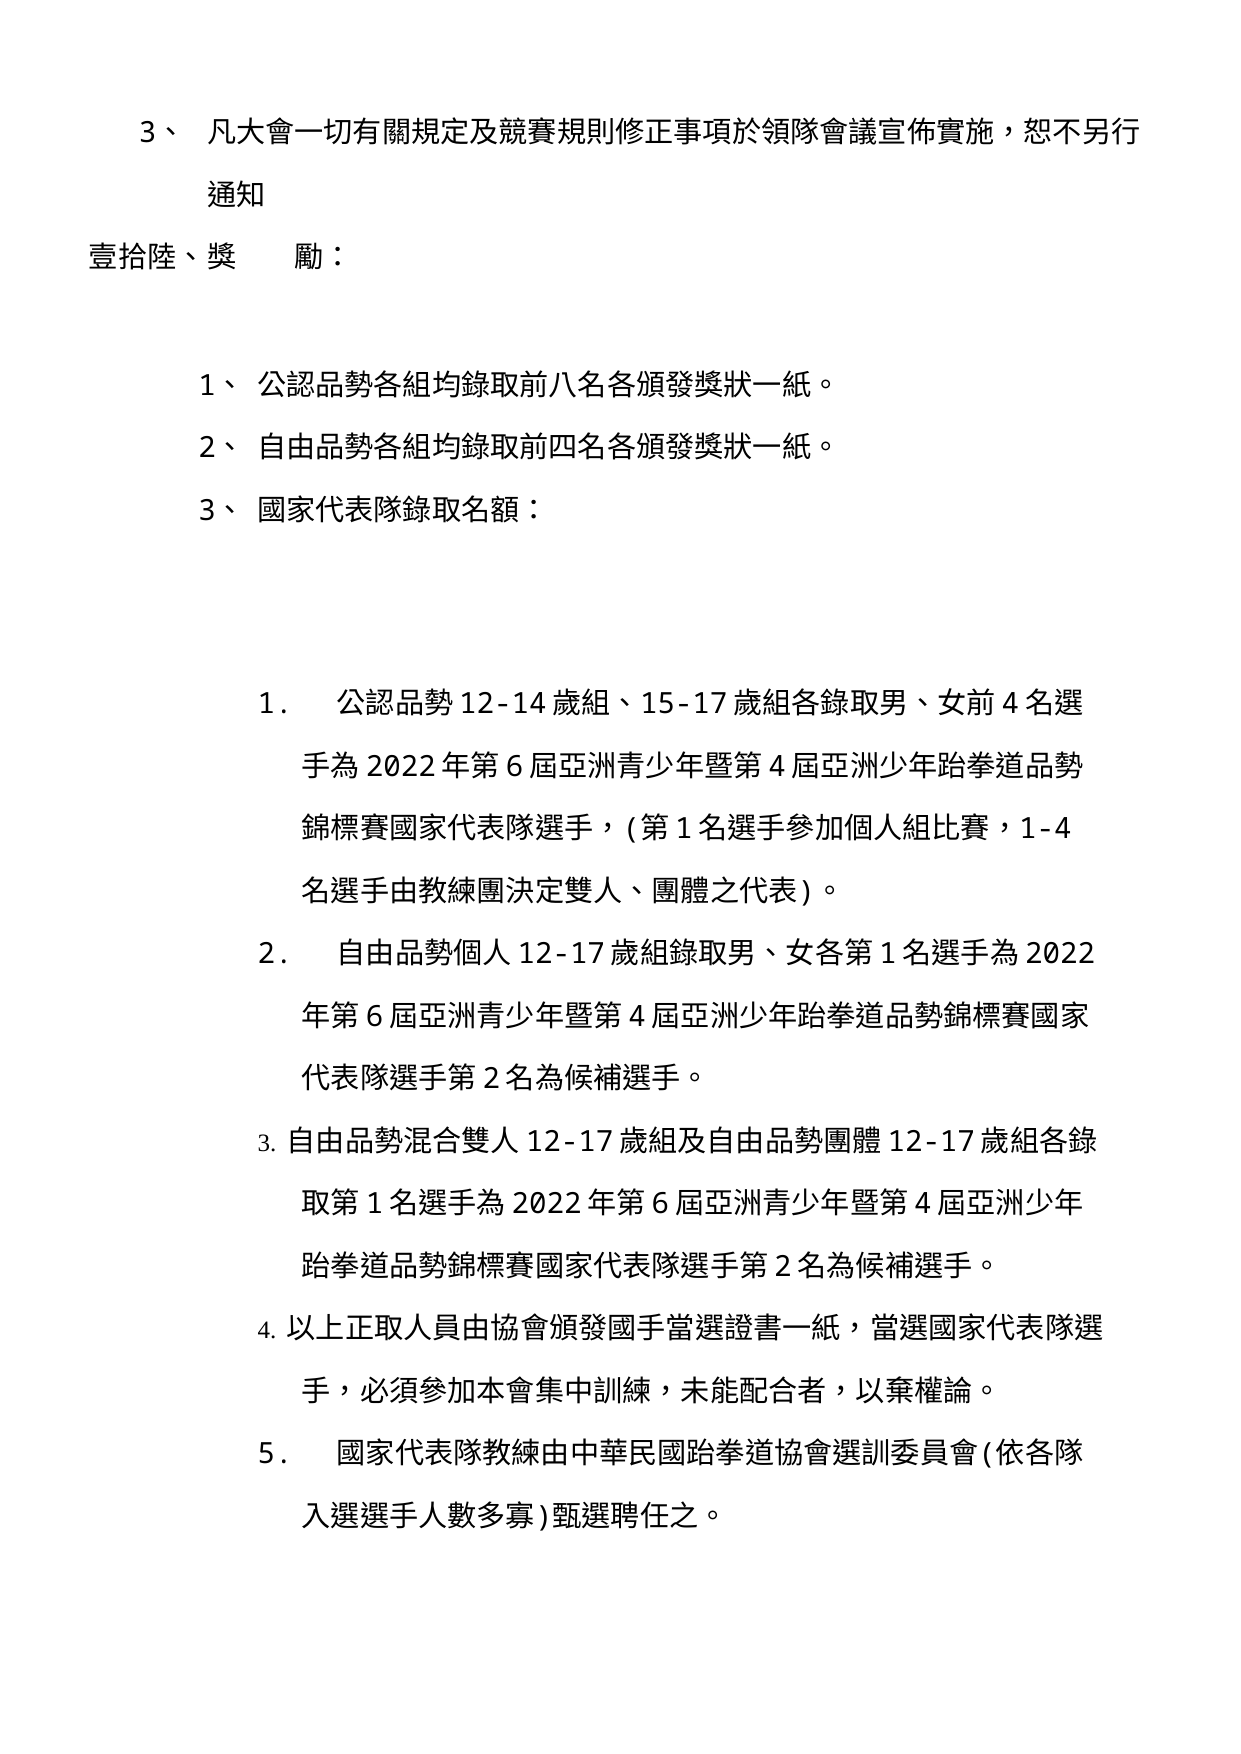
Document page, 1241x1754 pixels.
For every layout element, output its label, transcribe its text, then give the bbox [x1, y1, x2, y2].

list 自由品勢各組均錄取前四名各頒發獎狀一紙。 [134, 338, 1168, 401]
list 國家代表隊教練由中華民國跆拳道協會選訓委員會(依各隊入選選手人數多寡)甄選聘任之。 [193, 1344, 1168, 1599]
list 以上正取人員由協會頒發國手當選證書一紙，當選國家代表隊選手，必須參加本會集中訓練，未能配合者，以棄權論。 [193, 1219, 1168, 1344]
list 公認品勢各組均錄取前八名各頒發獎狀一紙。 [134, 277, 1168, 338]
list 國家代表隊錄取名額： [134, 401, 1168, 593]
list 凡大會一切有關規定及競賽規則修正事項於領隊會議宣佈實施，恕不另行通知 [139, 88, 1167, 213]
list 自由品勢混合雙人12-17歲組及自由品勢團體12-17歲組各錄取第1名選手為2022年第6屆亞洲青少年暨第4屆亞洲少年跆拳道品勢錦標賽國家代表隊選手第2名為候補選手。 [193, 1032, 1168, 1219]
list 獎 勵： [89, 213, 1167, 276]
list 公認品勢12-14歲組、15-17歲組各錄取男、女前4名選手為2022年第6屆亞洲青少年暨第4屆亞洲少年跆拳道品勢錦標賽國家代表隊選手，(第1名選手參加個人組比賽，1-4名選手由教練團決定雙人、團體之代表)。 [193, 595, 1168, 844]
list 自由品勢個人12-17歲組錄取男、女各第1名選手為2022年第6屆亞洲青少年暨第4屆亞洲少年跆拳道品勢錦標賽國家代表隊選手第2名為候補選手。 [193, 844, 1168, 1032]
